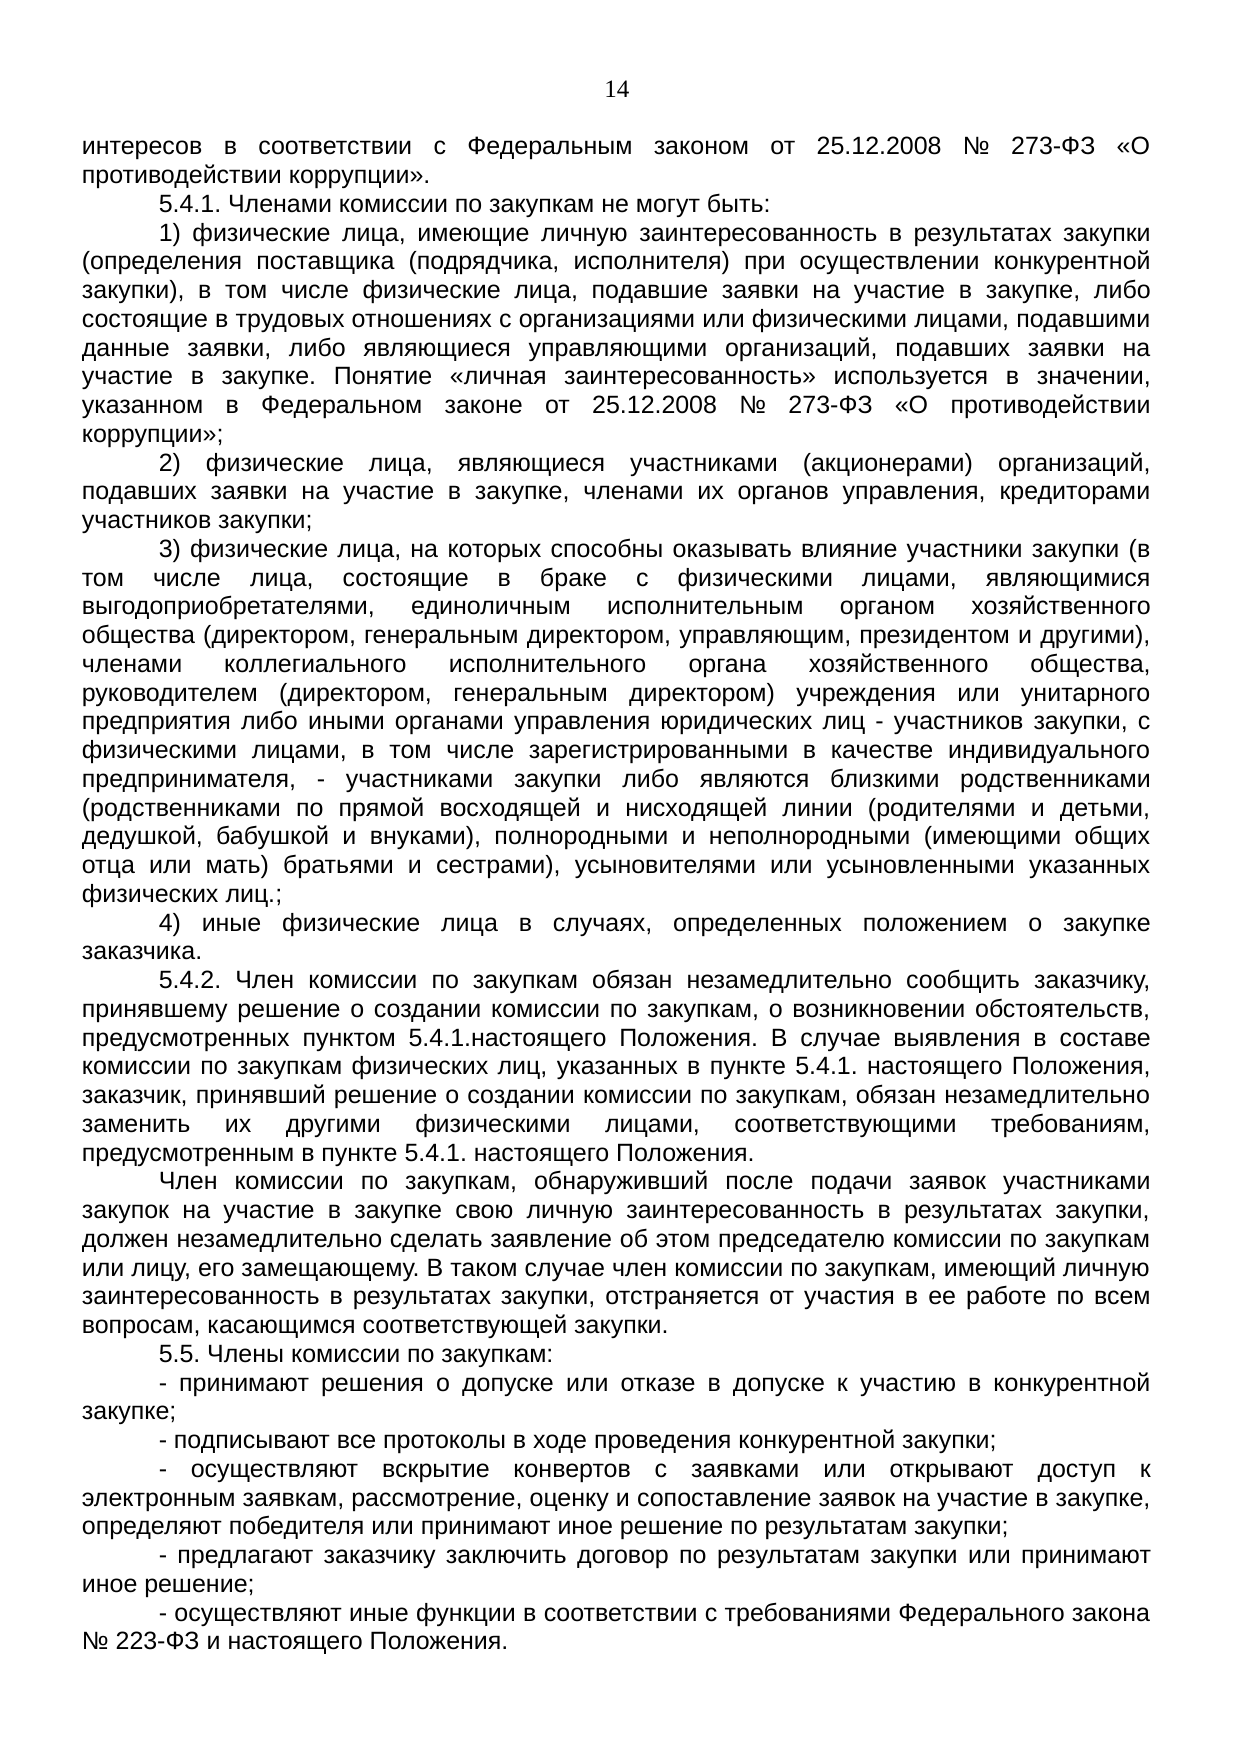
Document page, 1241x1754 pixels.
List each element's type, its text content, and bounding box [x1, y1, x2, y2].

text 4) иные физические лица в случаях, определенных положением о закупке заказчика. [82, 907, 1152, 965]
text - принимают решения о допуске или отказе в допуске к участию в конкурентной закупке; [82, 1367, 1152, 1425]
text 5.4.2. Член комиссии по закупкам обязан незамедлительно сообщить заказчику, принявшему решение о создании комиссии по закупкам, о возникновении обстоятельств, предусмотренных пунктом 5.4.1.настоящего Положения. В случае выявления в составе комиссии по закупкам физических лиц, указанных в пункте 5.4.1. настоящего Положения, заказчик, принявший решение о создании комиссии по закупкам, обязан незамедлительно заменить их другими физическими лицами, соответствующими требованиям, предусмотренным в пункте 5.4.1. настоящего Положения. [82, 965, 1152, 1166]
text - осуществляют вскрытие конвертов с заявками или открывают доступ к электронным заявкам, рассмотрение, оценку и сопоставление заявок на участие в закупке, определяют победителя или принимают иное решение по результатам закупки; [82, 1454, 1152, 1540]
text интересов в соответствии с Федеральным законом от 25.12.2008 № 273-ФЗ «О противодействии коррупции». [82, 131, 1152, 189]
text Член комиссии по закупкам, обнаруживший после подачи заявок участниками закупок на участие в закупке свою личную заинтересованность в результатах закупки, должен незамедлительно сделать заявление об этом председателю комиссии по закупкам или лицу, его замещающему. В таком случае член комиссии по закупкам, имеющий личную заинтересованность в результатах закупки, отстраняется от участия в ее работе по всем вопросам, касающимся соответствующей закупки. [82, 1166, 1152, 1339]
text - осуществляют иные функции в соответствии с требованиями Федерального закона № 223-ФЗ и настоящего Положения. [82, 1597, 1152, 1655]
text 5.5. Члены комиссии по закупкам: [82, 1339, 1152, 1367]
text 5.4.1. Членами комиссии по закупкам не могут быть: [82, 189, 1152, 217]
text - предлагают заказчику заключить договор по результатам закупки или принимают иное решение; [82, 1540, 1152, 1597]
text 1) физические лица, имеющие личную заинтересованность в результатах закупки (определения поставщика (подрядчика, исполнителя) при осуществлении конкурентной закупки), в том числе физические лица, подавшие заявки на участие в закупке, либо состоящие в трудовых отношениях с организациями или физическими лицами, подавшими данные заявки, либо являющиеся управляющими организаций, подавших заявки на участие в закупке. Понятие «личная заинтересованность» используется в значении, указанном в Федеральном законе от 25.12.2008 № 273-ФЗ «О противодействии коррупции»; [82, 217, 1152, 447]
text 2) физические лица, являющиеся участниками (акционерами) организаций, подавших заявки на участие в закупке, членами их органов управления, кредиторами участников закупки; [82, 447, 1152, 534]
text 3) физические лица, на которых способны оказывать влияние участники закупки (в том числе лица, состоящие в браке с физическими лицами, являющимися выгодоприобретателями, единоличным исполнительным органом хозяйственного общества (директором, генеральным директором, управляющим, президентом и другими), членами коллегиального исполнительного органа хозяйственного общества, руководителем (директором, генеральным директором) учреждения или унитарного предприятия либо иными органами управления юридических лиц - участников закупки, с физическими лицами, в том числе зарегистрированными в качестве индивидуального предпринимателя, - участниками закупки либо являются близкими родственниками (родственниками по прямой восходящей и нисходящей линии (родителями и детьми, дедушкой, бабушкой и внуками), полнородными и неполнородными (имеющими общих отца или мать) братьями и сестрами), усыновителями или усыновленными указанных физических лиц.; [82, 534, 1152, 907]
text - подписывают все протоколы в ходе проведения конкурентной закупки; [82, 1425, 1152, 1454]
